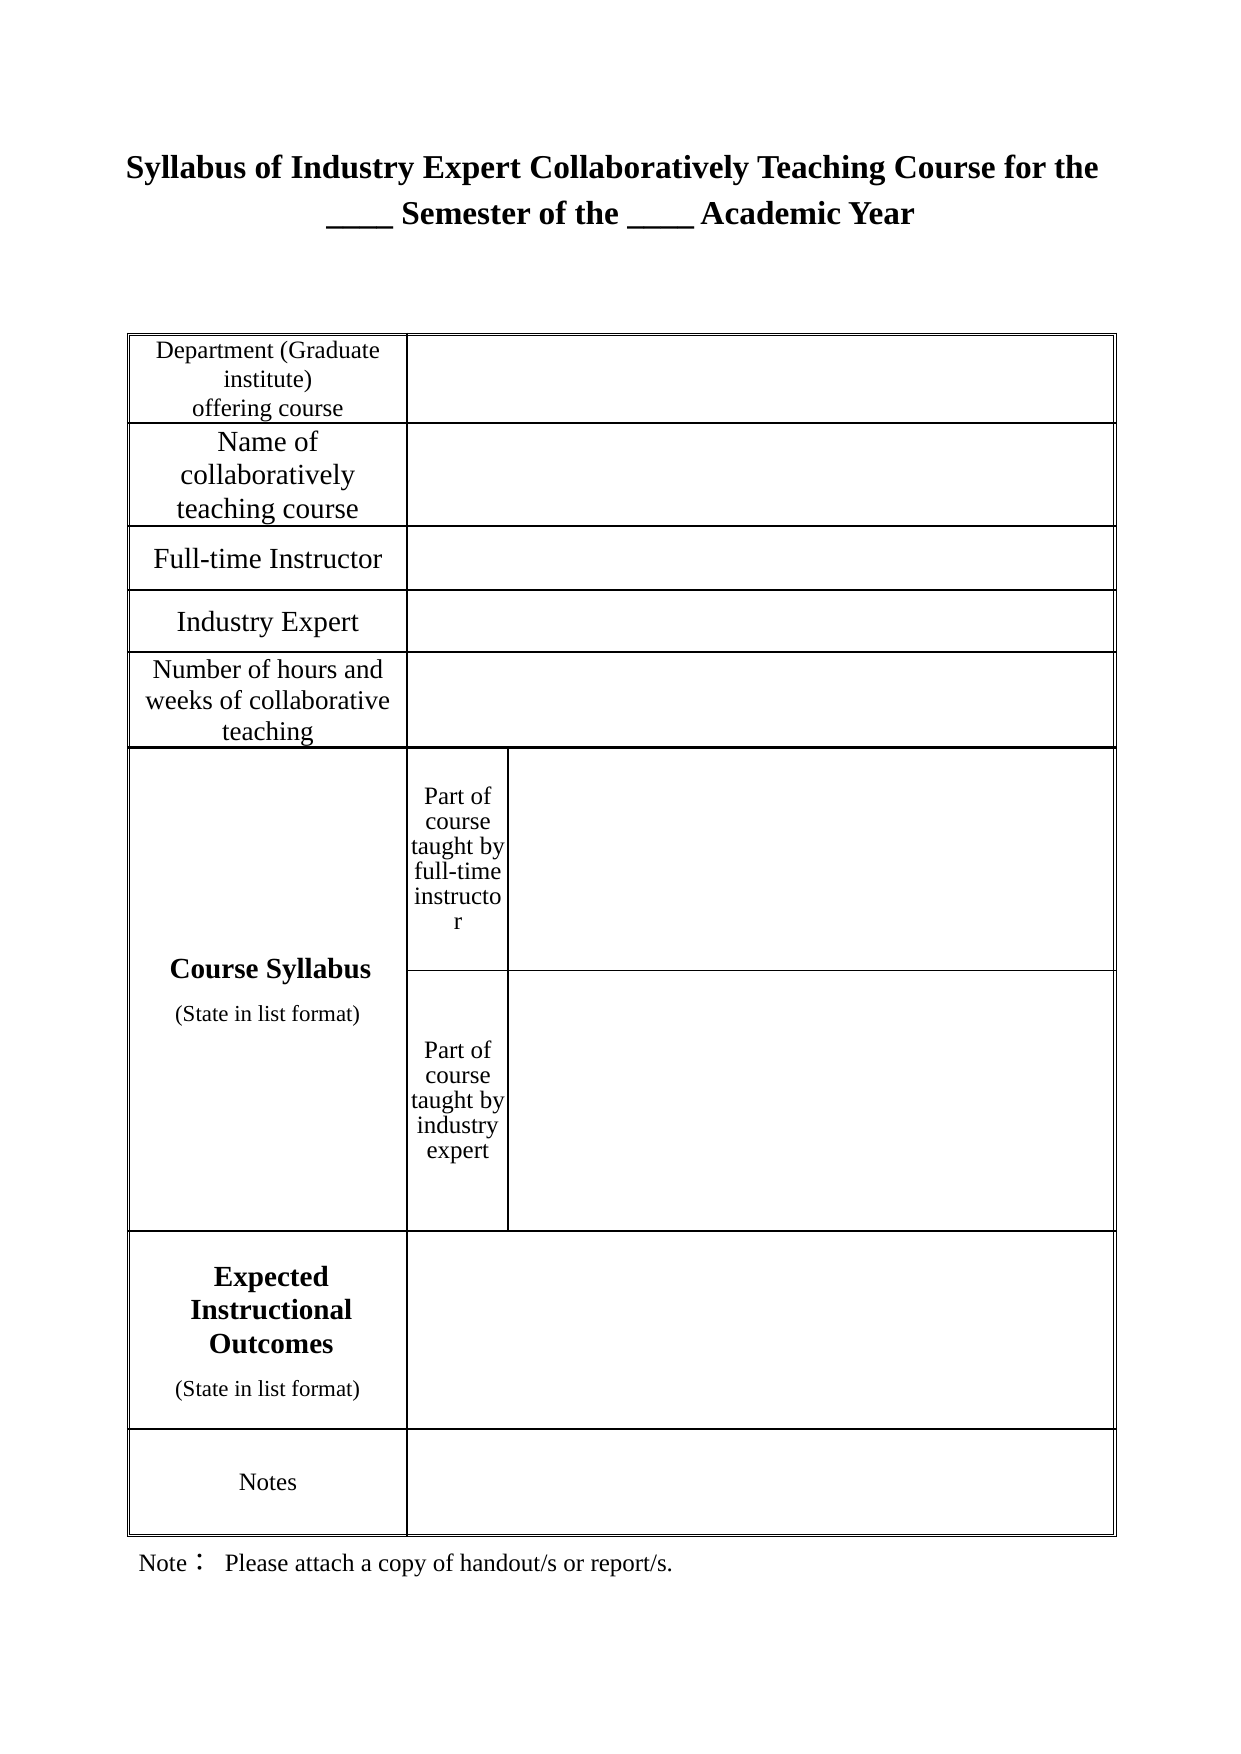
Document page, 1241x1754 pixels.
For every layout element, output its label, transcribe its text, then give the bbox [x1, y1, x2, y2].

table_cell Number of hours and weeks of collaborative teaching [130, 653, 406, 746]
table_cell [408, 591, 1113, 651]
table_cell [509, 971, 1113, 1229]
text Note： Please attach a copy of handout/s or report/s. [118, 1537, 1125, 1578]
table_cell Course Syllabus (State in list format) [130, 749, 406, 1229]
table_cell Part of course taught by full-time instructor [408, 749, 507, 970]
table_cell Industry Expert [130, 591, 406, 651]
text Syllabus of Industry Expert Collaboratively Teaching Course for the ____ Semester of the ____ Academic Year [99, 142, 1125, 234]
table_cell [408, 653, 1113, 746]
table_cell [408, 527, 1113, 589]
table_cell [408, 424, 1113, 524]
table_cell Expected Instructional Outcomes (State in list format) [130, 1232, 406, 1428]
table_cell [408, 1232, 1113, 1428]
table_cell [509, 749, 1113, 970]
table_cell Name of collaboratively teaching course [130, 424, 406, 524]
table_cell Full-time Instructor [130, 527, 406, 589]
table_cell [408, 1430, 1113, 1533]
table_cell Part of course taught by industry expert [408, 971, 507, 1229]
table_header [408, 336, 1113, 422]
table_header Department (Graduate institute) offering course [130, 336, 406, 422]
table_cell Notes [130, 1430, 406, 1533]
